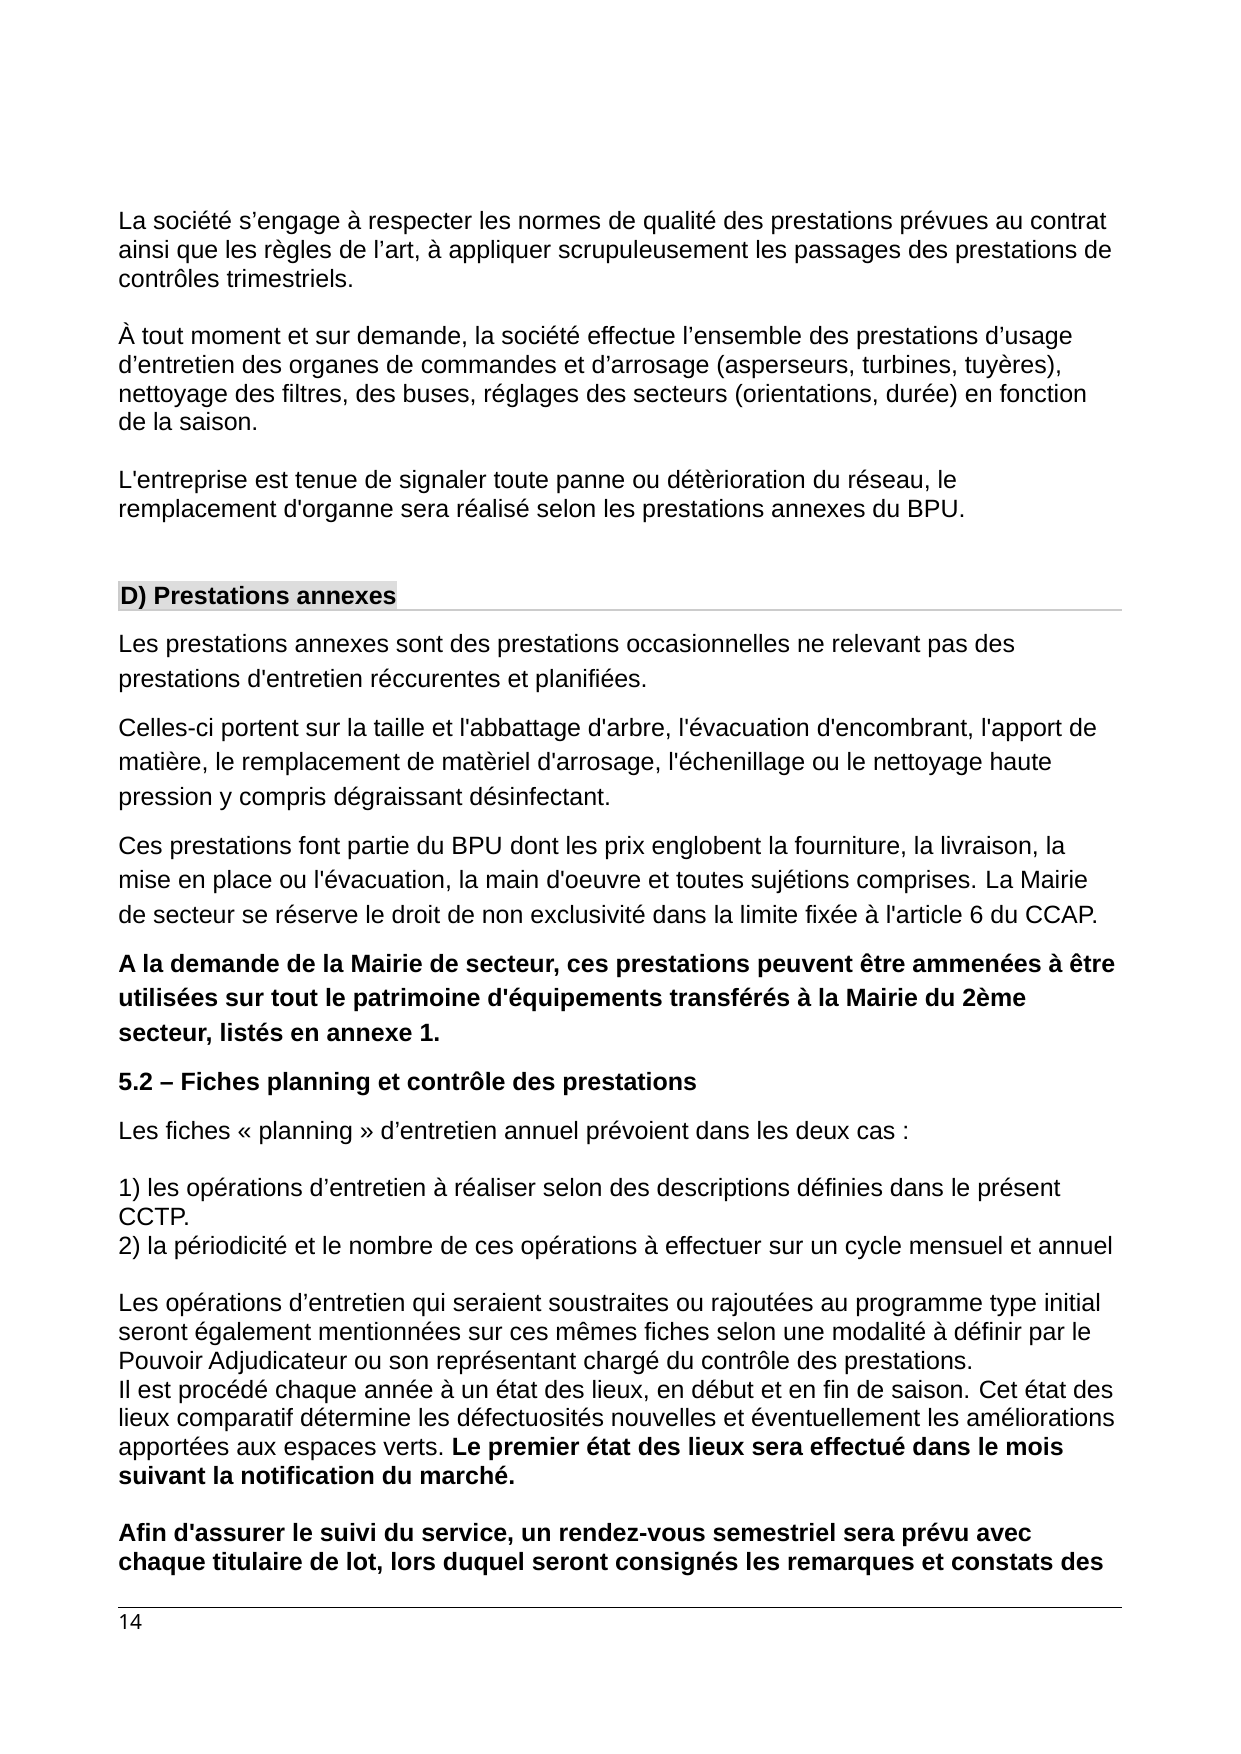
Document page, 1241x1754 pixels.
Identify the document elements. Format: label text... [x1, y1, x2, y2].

text A la demande de la Mairie de secteur, ces prestations peuvent être ammenées à être utilisées sur tout le patrimoine d'équipements transférés à la Mairie du 2ème secteur, listés en annexe 1. [118, 949, 1122, 1046]
text À tout moment et sur demande, la société effectue l’ensemble des prestations d’usage d’entretien des organes de commandes et d’arrosage (asperseurs, turbines, tuyères), nettoyage des filtres, des buses, réglages des secteurs (orientations, durée) en fonction de la saison. [118, 321, 1122, 436]
text Les opérations d’entretien qui seraient soustraites ou rajoutées au programme type initial seront également mentionnées sur ces mêmes fiches selon une modalité à définir par le Pouvoir Adjudicateur ou son représentant chargé du contrôle des prestations. [118, 1288, 1122, 1374]
text 5.2 – Fiches planning et contrôle des prestations [118, 1067, 1122, 1096]
subtitle D) Prestations annexes [120, 581, 1122, 609]
text Celles-ci portent sur la taille et l'abbattage d'arbre, l'évacuation d'encombrant, l'apport de matière, le remplacement de matèriel d'arrosage, l'échenillage ou le nettoyage haute pression y compris dégraissant désinfectant. [118, 713, 1122, 810]
text Afin d'assurer le suivi du service, un rendez-vous semestriel sera prévu avec chaque titulaire de lot, lors duquel seront consignés les remarques et constats des [118, 1518, 1122, 1576]
text Ces prestations font partie du BPU dont les prix englobent la fourniture, la livraison, la mise en place ou l'évacuation, la main d'oeuvre et toutes sujétions comprises. La Mairie de secteur se réserve le droit de non exclusivité dans la limite fixée à l'article 6 du CCAP. [118, 831, 1122, 928]
text L'entreprise est tenue de signaler toute panne ou détèrioration du réseau, le remplacement d'organne sera réalisé selon les prestations annexes du BPU. [118, 465, 1122, 522]
text 1) les opérations d’entretien à réaliser selon des descriptions définies dans le présent CCTP. [118, 1173, 1122, 1231]
text Les prestations annexes sont des prestations occasionnelles ne relevant pas des prestations d'entretien réccurentes et planifiées. [118, 629, 1122, 692]
text Il est procédé chaque année à un état des lieux, en début et en fin de saison. Cet état des lieux comparatif détermine les défectuosités nouvelles et éventuellement les améliorations apportées aux espaces verts. Le premier état des lieux sera effectué dans le mois suivant la notification du marché. [118, 1374, 1122, 1489]
text 2) la périodicité et le nombre de ces opérations à effectuer sur un cycle mensuel et annuel [118, 1231, 1122, 1259]
text Les fiches « planning » d’entretien annuel prévoient dans les deux cas : [118, 1116, 1122, 1144]
text La société s’engage à respecter les normes de qualité des prestations prévues au contrat ainsi que les règles de l’art, à appliquer scrupuleusement les passages des prestations de contrôles trimestriels. [118, 206, 1122, 292]
